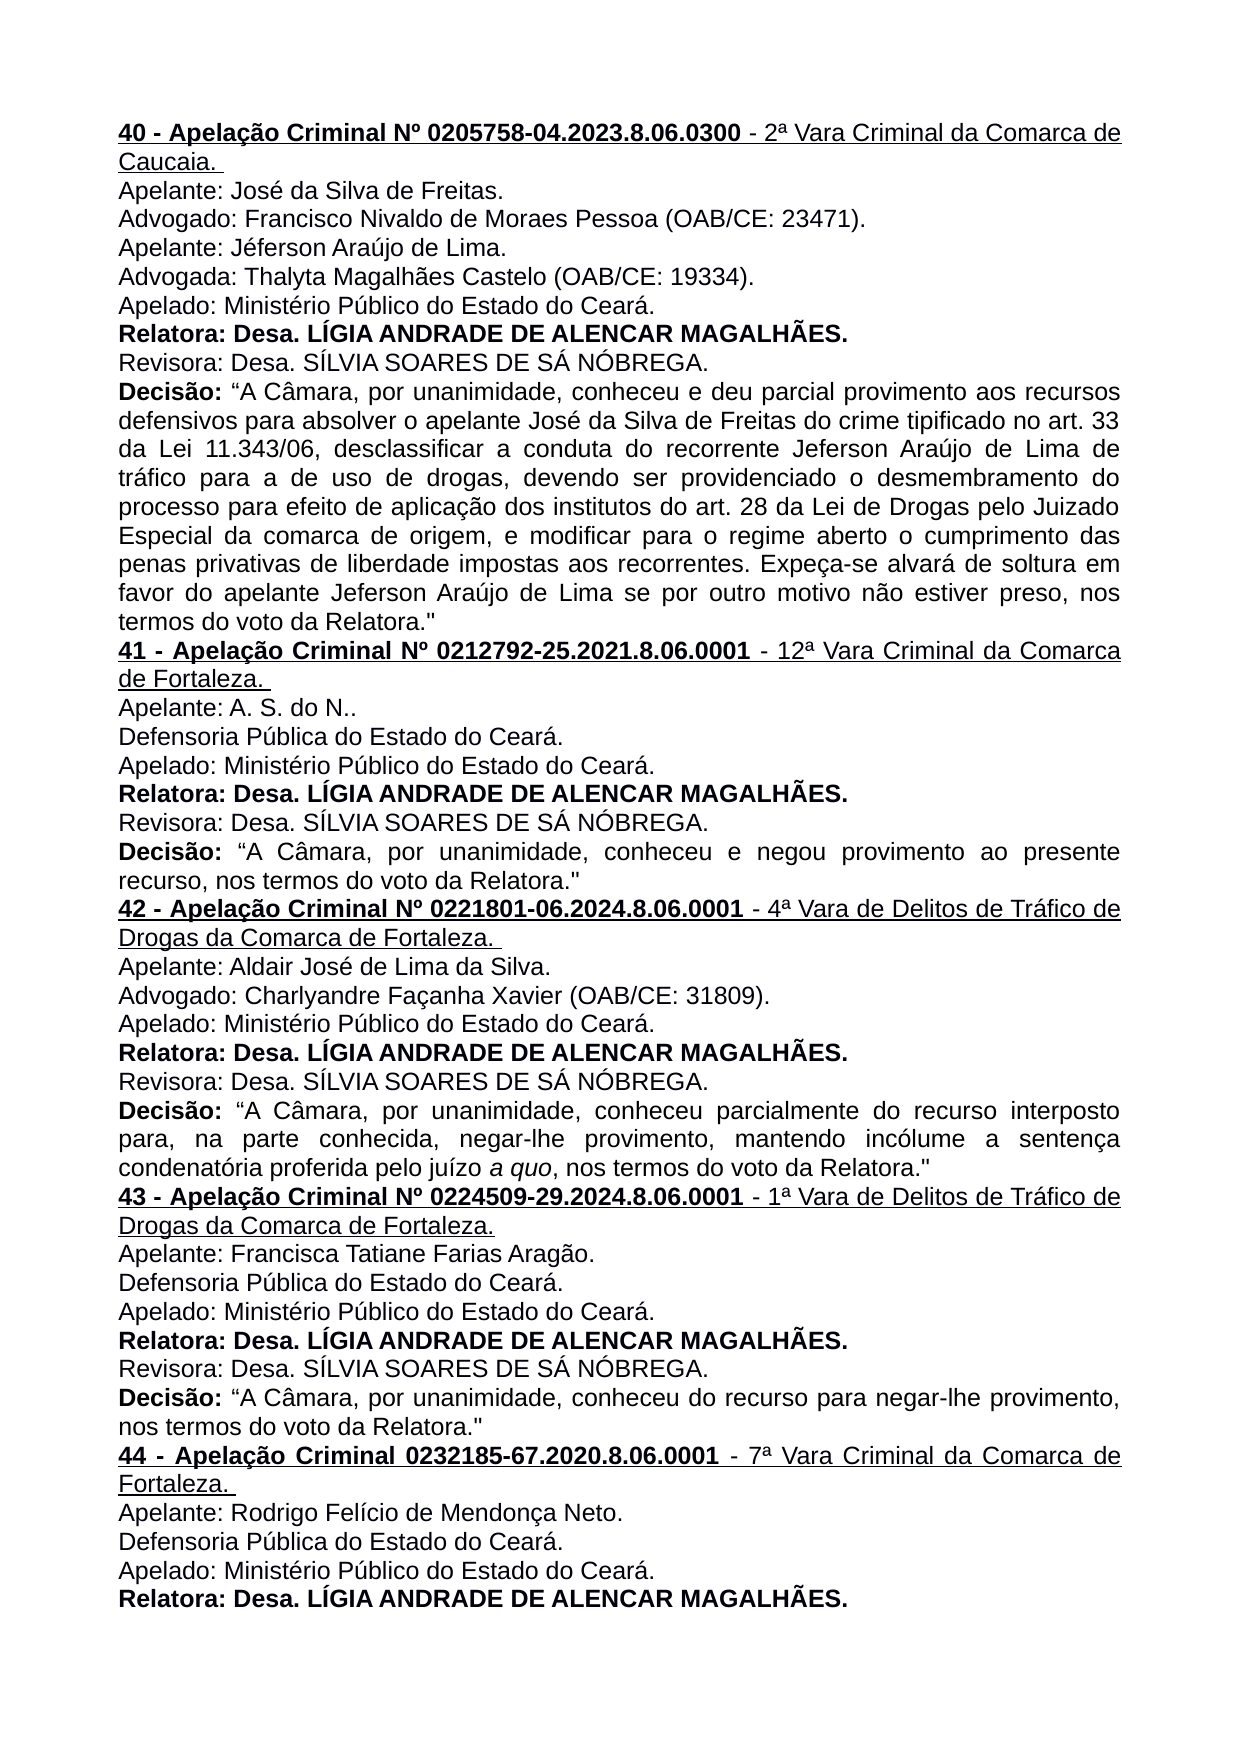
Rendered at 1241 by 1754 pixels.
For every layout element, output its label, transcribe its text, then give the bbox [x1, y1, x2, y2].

text 40 - Apelação Criminal Nº 0205758-04.2023.8.06.0300 - 2ª Vara Criminal da Comarca de [118, 118, 1122, 143]
text Apelante: Jéferson Araújo de Lima. [118, 233, 1122, 262]
text Apelado: Ministério Público do Estado do Ceará. [118, 291, 1122, 319]
text 43 - Apelação Criminal Nº 0224509-29.2024.8.06.0001 - 1ª Vara de Delitos de Tráfico de Drogas da Comarca de Fortaleza. [118, 1182, 1122, 1239]
text Relatora: Desa. LÍGIA ANDRADE DE ALENCAR MAGALHÃES. [118, 1038, 1122, 1067]
text Apelante: Aldair José de Lima da Silva. [118, 952, 1122, 981]
text Fortaleza. [118, 1467, 1122, 1498]
text 41 - Apelação Criminal Nº 0212792-25.2021.8.06.0001 - 12ª Vara Criminal da Comarca de Fortaleza. [118, 636, 1122, 693]
text Apelante: A. S. do N.. [118, 693, 1122, 722]
text Caucaia. [118, 144, 1122, 176]
text Relatora: Desa. LÍGIA ANDRADE DE ALENCAR MAGALHÃES. [118, 1326, 1122, 1354]
text Relatora: Desa. LÍGIA ANDRADE DE ALENCAR MAGALHÃES. [118, 779, 1122, 808]
text Decisão: “A Câmara, por unanimidade, conheceu e deu parcial provimento aos recursos defensivos para absolver o apelante José da Silva de Freitas do crime tipificado no art. 33 da Lei 11.343/06, desclassificar a conduta do recorrente Jeferson Araújo de Lima de tráfico para a de uso de drogas, devendo ser providenciado o desmembramento do processo para efeito de aplicação dos institutos do art. 28 da Lei de Drogas pelo Juizado Especial da comarca de origem, e modificar para o regime aberto o cumprimento das penas privativas de liberdade impostas aos recorrentes. Expeça-se alvará de soltura em favor do apelante Jeferson Araújo de Lima se por outro motivo não estiver preso, nos termos do voto da Relatora." [118, 377, 1122, 636]
text Apelante: Rodrigo Felício de Mendonça Neto. [118, 1498, 1122, 1527]
text Defensoria Pública do Estado do Ceará. [118, 1268, 1122, 1297]
text Relatora: Desa. LÍGIA ANDRADE DE ALENCAR MAGALHÃES. [118, 319, 1122, 348]
text 44 - Apelação Criminal 0232185-67.2020.8.06.0001 - 7ª Vara Criminal da Comarca de [118, 1441, 1122, 1466]
text Apelado: Ministério Público do Estado do Ceará. [118, 1009, 1122, 1038]
text 42 - Apelação Criminal Nº 0221801-06.2024.8.06.0001 - 4ª Vara de Delitos de Tráfico de Drogas da Comarca de Fortaleza. [118, 894, 1122, 952]
text Decisão: “A Câmara, por unanimidade, conheceu do recurso para negar-lhe provimento, nos termos do voto da Relatora." [118, 1383, 1122, 1441]
text Revisora: Desa. SÍLVIA SOARES DE SÁ NÓBREGA. [118, 348, 1122, 377]
text Apelado: Ministério Público do Estado do Ceará. [118, 1556, 1122, 1584]
text Apelado: Ministério Público do Estado do Ceará. [118, 1297, 1122, 1326]
text Decisão: “A Câmara, por unanimidade, conheceu e negou provimento ao presente recurso, nos termos do voto da Relatora." [118, 837, 1122, 894]
text Revisora: Desa. SÍLVIA SOARES DE SÁ NÓBREGA. [118, 1354, 1122, 1383]
text Apelante: José da Silva de Freitas. [118, 176, 1122, 204]
text Defensoria Pública do Estado do Ceará. [118, 722, 1122, 751]
text Revisora: Desa. SÍLVIA SOARES DE SÁ NÓBREGA. [118, 1067, 1122, 1096]
text Apelante: Francisca Tatiane Farias Aragão. [118, 1239, 1122, 1268]
text Advogado: Francisco Nivaldo de Moraes Pessoa (OAB/CE: 23471). [118, 204, 1122, 233]
text Revisora: Desa. SÍLVIA SOARES DE SÁ NÓBREGA. [118, 808, 1122, 837]
text Relatora: Desa. LÍGIA ANDRADE DE ALENCAR MAGALHÃES. [118, 1584, 1122, 1613]
text Defensoria Pública do Estado do Ceará. [118, 1527, 1122, 1556]
text Advogada: Thalyta Magalhães Castelo (OAB/CE: 19334). [118, 262, 1122, 291]
text Advogado: Charlyandre Façanha Xavier (OAB/CE: 31809). [118, 981, 1122, 1009]
text Apelado: Ministério Público do Estado do Ceará. [118, 751, 1122, 779]
text Decisão: “A Câmara, por unanimidade, conheceu parcialmente do recurso interposto para, na parte conhecida, negar-lhe provimento, mantendo incólume a sentença condenatória proferida pelo juízo a quo, nos termos do voto da Relatora." [118, 1096, 1122, 1182]
